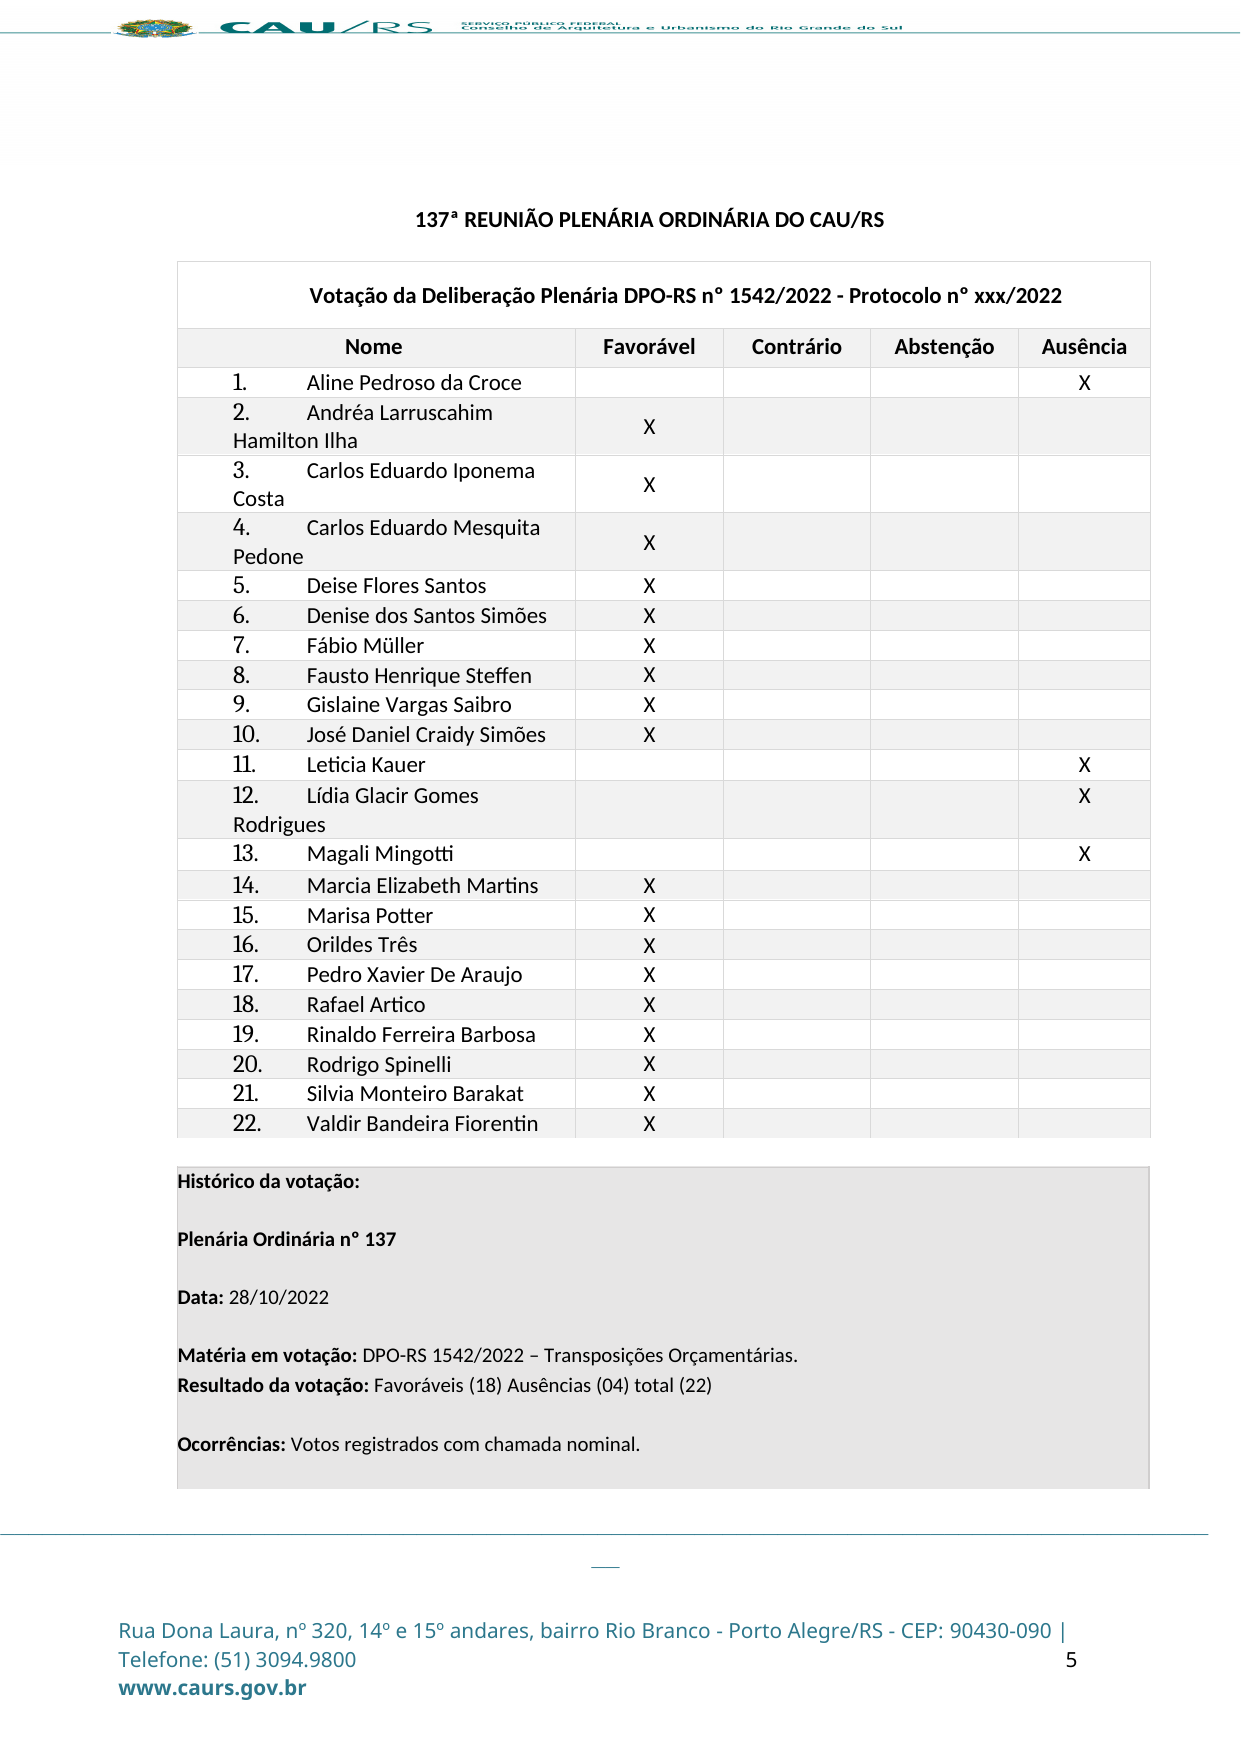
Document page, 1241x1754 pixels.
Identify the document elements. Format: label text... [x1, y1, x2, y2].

table_cell [724, 930, 870, 959]
table_cell Nome [178, 329, 575, 367]
table_cell [576, 368, 723, 397]
table_cell Fábio Müller [178, 631, 575, 659]
table_cell [1019, 930, 1150, 959]
table_cell X [576, 990, 723, 1019]
table_cell [871, 960, 1018, 989]
table_cell Marcia Elizabeth Martins [178, 871, 575, 899]
table_cell [724, 690, 870, 719]
table_cell [871, 398, 1018, 454]
table_cell [871, 839, 1018, 870]
table_cell [576, 839, 723, 870]
table_cell [1019, 631, 1150, 659]
table_cell X [576, 456, 723, 512]
table_cell Orildes Três [178, 930, 575, 959]
table_cell [724, 1020, 870, 1048]
table_cell [724, 1050, 870, 1078]
table_cell [724, 720, 870, 749]
table_cell X [576, 398, 723, 454]
table_cell [724, 781, 870, 838]
table_cell [871, 720, 1018, 749]
table_cell Leticia Kauer [178, 750, 575, 780]
table_cell [576, 750, 723, 780]
table_cell Lídia Glacir Gomes Rodrigues [178, 781, 575, 838]
table_cell [1019, 960, 1150, 989]
table_cell [871, 901, 1018, 929]
table_cell [1019, 1109, 1150, 1138]
table_cell X [1019, 781, 1150, 838]
table_cell [724, 750, 870, 780]
table_cell [576, 781, 723, 838]
table_cell [1018, 1138, 1151, 1166]
table_cell Resultado da votação: Favoráveis (18) Ausências (04) total (22) [178, 1372, 1148, 1431]
table_cell [871, 1109, 1018, 1138]
table_cell X [1019, 368, 1150, 397]
table_cell [871, 1020, 1018, 1048]
table_header Votação da Deliberação Plenária DPO-RS nº 1542/2022 - Protocolo nº xxx/2022 [178, 262, 1150, 328]
table_cell [724, 456, 870, 512]
table_cell [1019, 1079, 1150, 1108]
table_cell [1019, 901, 1150, 929]
table_cell [871, 1050, 1018, 1078]
table_cell José Daniel Craidy Simões [178, 720, 575, 749]
table_cell Pedro Xavier De Araujo [178, 960, 575, 989]
table_cell Deise Flores Santos [178, 571, 575, 600]
table_cell [1019, 513, 1150, 570]
table_cell [871, 513, 1018, 570]
table_cell [724, 513, 870, 570]
table_cell X [576, 571, 723, 600]
table_cell Gislaine Vargas Saibro [178, 690, 575, 719]
table_cell X [576, 661, 723, 689]
table_cell [871, 661, 1018, 689]
table_cell [724, 398, 870, 454]
table_cell [871, 601, 1018, 630]
table_cell Silvia Monteiro Barakat [178, 1079, 575, 1108]
text 137ª REUNIÃO PLENÁRIA ORDINÁRIA DO CAU/RS [177, 205, 1122, 233]
table_cell Valdir Bandeira Fiorentin [178, 1109, 575, 1138]
table_cell [1019, 720, 1150, 749]
table_cell [1019, 571, 1150, 600]
table_cell [871, 456, 1018, 512]
table_cell X [576, 720, 723, 749]
table_cell [724, 901, 870, 929]
table_cell [1019, 990, 1150, 1019]
table_cell [1019, 661, 1150, 689]
table_cell Carlos Eduardo Mesquita Pedone [178, 513, 575, 570]
table_cell X [576, 1079, 723, 1108]
table_cell [723, 1138, 871, 1166]
table_cell X [576, 930, 723, 959]
table_cell [1019, 398, 1150, 454]
table_cell [1019, 690, 1150, 719]
table_cell [871, 571, 1018, 600]
table_cell X [576, 871, 723, 899]
table_cell Rafael Artico [178, 990, 575, 1019]
table_cell X [1019, 750, 1150, 780]
table_cell Ausência [1019, 329, 1150, 367]
table_cell X [576, 513, 723, 570]
table_cell Magali Mingotti [178, 839, 575, 870]
table_cell X [1019, 839, 1150, 870]
table_cell [1019, 871, 1150, 899]
table_cell [871, 368, 1018, 397]
table_cell Rinaldo Ferreira Barbosa [178, 1020, 575, 1048]
table_cell Marisa Potter [178, 901, 575, 929]
table_cell X [576, 601, 723, 630]
table_cell [724, 368, 870, 397]
table_cell [871, 930, 1018, 959]
table_cell X [576, 1050, 723, 1078]
table_cell [1019, 1050, 1150, 1078]
table_cell [871, 990, 1018, 1019]
table_cell Andréa Larruscahim Hamilton Ilha [178, 398, 575, 454]
table_cell Abstenção [871, 329, 1018, 367]
table_cell Plenária Ordinária nº 137 [178, 1226, 1148, 1284]
table_cell [724, 960, 870, 989]
table_cell Aline Pedroso da Croce [178, 368, 575, 397]
table_cell X [576, 631, 723, 659]
table_cell Denise dos Santos Simões [178, 601, 575, 630]
table_cell Contrário [724, 329, 870, 367]
table_cell [724, 571, 870, 600]
table_cell X [576, 901, 723, 929]
table_cell Rodrigo Spinelli [178, 1050, 575, 1078]
table_cell [871, 750, 1018, 780]
table_cell [871, 1138, 1018, 1166]
table_cell Favorável [576, 329, 723, 367]
table_cell [177, 1138, 723, 1166]
table_cell Data: 28/10/2022 Matéria em votação: DPO-RS 1542/2022 – Transposições Orçamentárias. [178, 1284, 1148, 1372]
table_cell X [576, 960, 723, 989]
table_cell X [576, 690, 723, 719]
table_cell Carlos Eduardo Iponema Costa [178, 456, 575, 512]
table_cell [1019, 456, 1150, 512]
table_cell [871, 690, 1018, 719]
table_cell [724, 839, 870, 870]
table_cell [724, 1079, 870, 1108]
table_cell [1019, 1020, 1150, 1048]
table_cell X [576, 1020, 723, 1048]
table_cell [871, 1079, 1018, 1108]
table_cell [871, 781, 1018, 838]
table_cell [724, 990, 870, 1019]
table_cell X [576, 1109, 723, 1138]
table_cell [724, 1109, 870, 1138]
table_cell Fausto Henrique Steffen [178, 661, 575, 689]
table_cell [724, 631, 870, 659]
table_cell [724, 601, 870, 630]
table_cell Ocorrências: Votos registrados com chamada nominal. [178, 1431, 1148, 1489]
table_cell [724, 871, 870, 899]
table_cell [724, 661, 870, 689]
table_cell [1019, 601, 1150, 630]
table_header Histórico da votação: [178, 1168, 1148, 1226]
table_cell [871, 631, 1018, 659]
table_cell [871, 871, 1018, 899]
